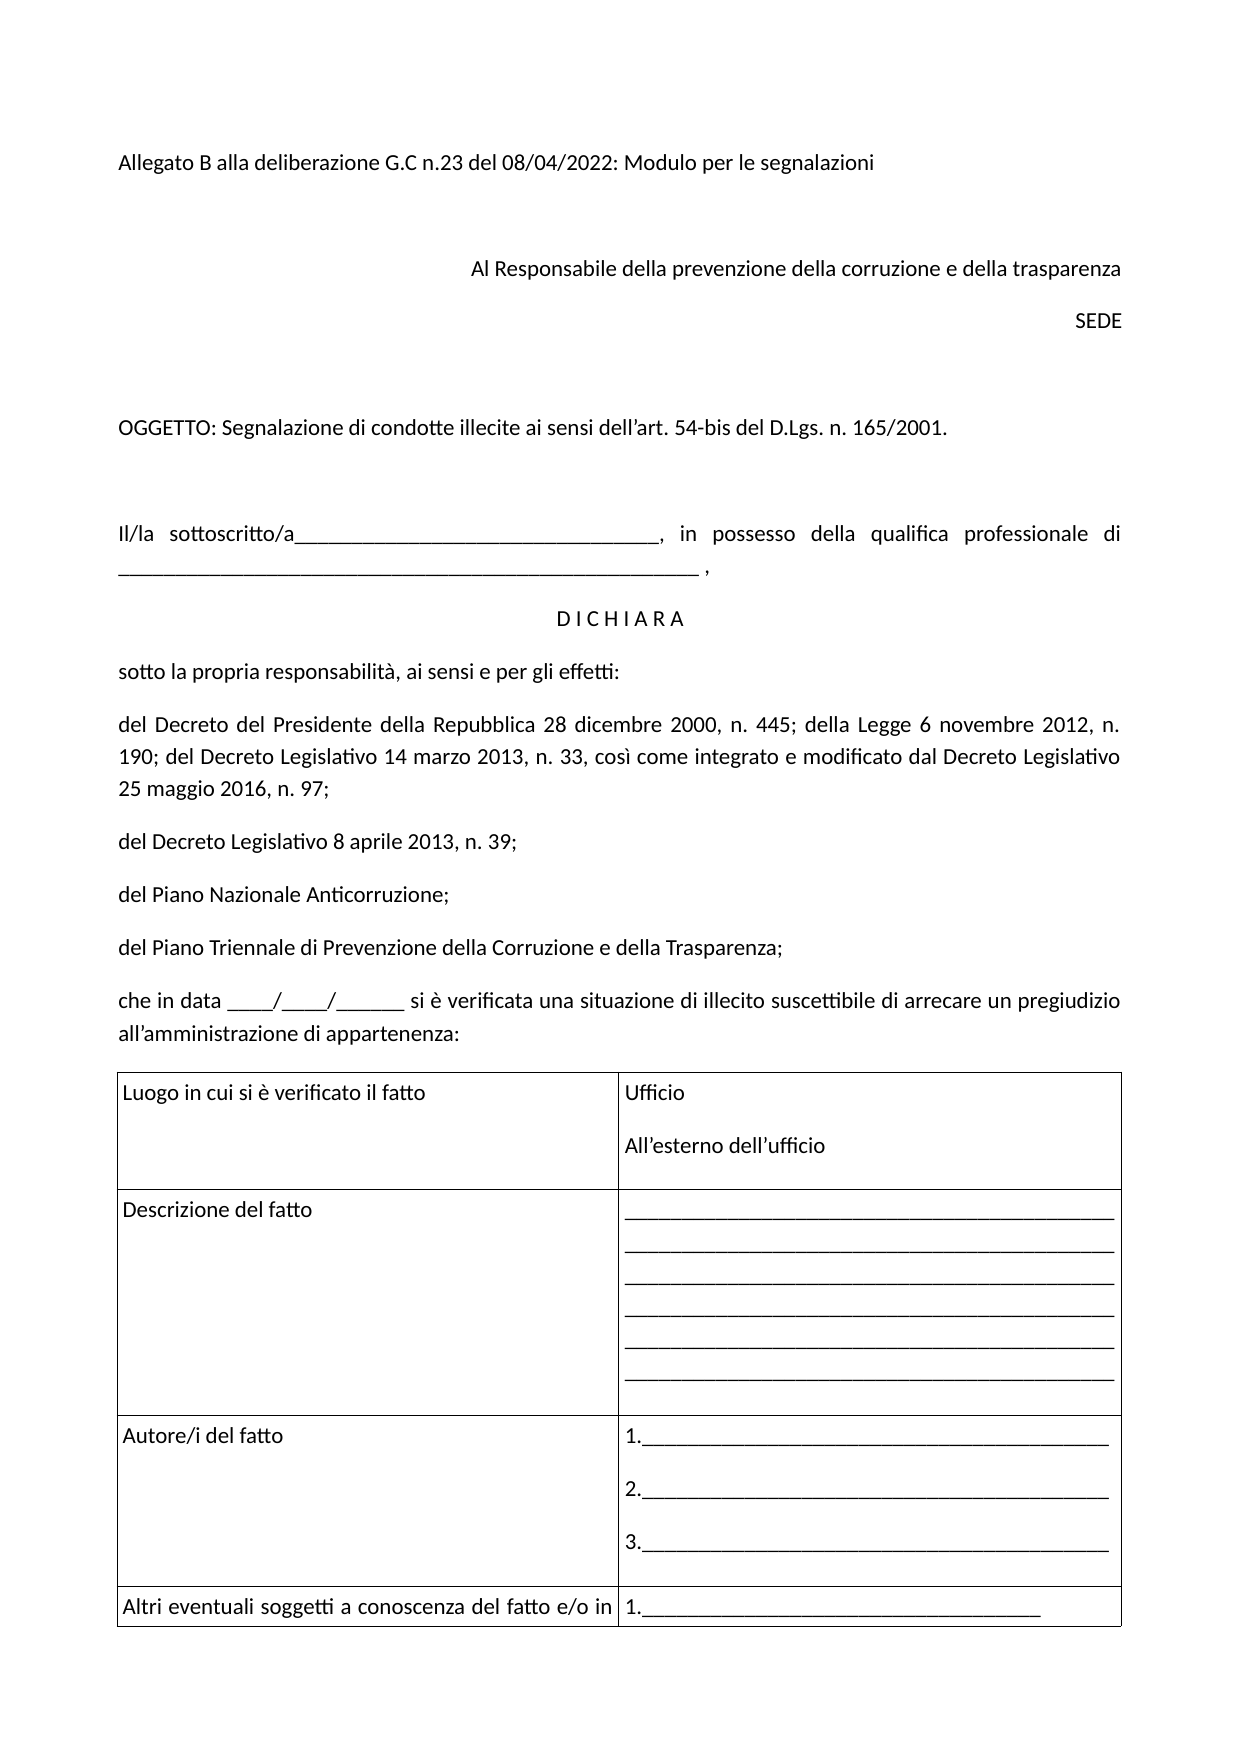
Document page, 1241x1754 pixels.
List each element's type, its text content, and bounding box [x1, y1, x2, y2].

text SEDE [118, 307, 1122, 335]
text del Decreto Legislativo 8 aprile 2013, n. 39; [118, 827, 1122, 855]
table_cell Altri eventuali soggetti a conoscenza del fatto e/o in [118, 1587, 618, 1626]
text sotto la propria responsabilità, ai sensi e per gli effetti: [118, 657, 1122, 685]
table_cell 1._________________________________________ 2._________________________________________ 3._________________________________________ [619, 1416, 1121, 1586]
table_header Ufficio All’esterno dell’ufficio [619, 1073, 1121, 1189]
text del Piano Triennale di Prevenzione della Corruzione e della Trasparenza; [118, 933, 1122, 961]
table_cell 1.___________________________________ [619, 1587, 1121, 1626]
table_cell Descrizione del fatto [118, 1190, 618, 1415]
text che in data ____/____/______ si è verificata una situazione di illecito suscettibile di arrecare un pregiudizio all’amministrazione di appartenenza: [118, 986, 1122, 1047]
table_cell Autore/i del fatto [118, 1416, 618, 1586]
text D I C H I A R A [118, 604, 1122, 632]
table_header Luogo in cui si è verificato il fatto [118, 1073, 618, 1189]
text OGGETTO: Segnalazione di condotte illecite ai sensi dell’art. 54-bis del D.Lgs. n. 165/2001. [118, 413, 1122, 441]
table_cell __________________________________________________________________________________________________________________________________________________________________________________________________________________________________________________________________ [619, 1190, 1121, 1415]
text Allegato B alla deliberazione G.C n.23 del 08/04/2022: Modulo per le segnalazioni [118, 148, 1122, 176]
text Il/la sottoscritto/a________________________________, in possesso della qualifica professionale di ___________________________________________________ , [118, 519, 1122, 579]
text Al Responsabile della prevenzione della corruzione e della trasparenza [118, 254, 1122, 282]
text del Decreto del Presidente della Repubblica 28 dicembre 2000, n. 445; della Legge 6 novembre 2012, n. 190; del Decreto Legislativo 14 marzo 2013, n. 33, così come integrato e modificato dal Decreto Legislativo 25 maggio 2016, n. 97; [118, 710, 1122, 802]
text del Piano Nazionale Anticorruzione; [118, 880, 1122, 908]
